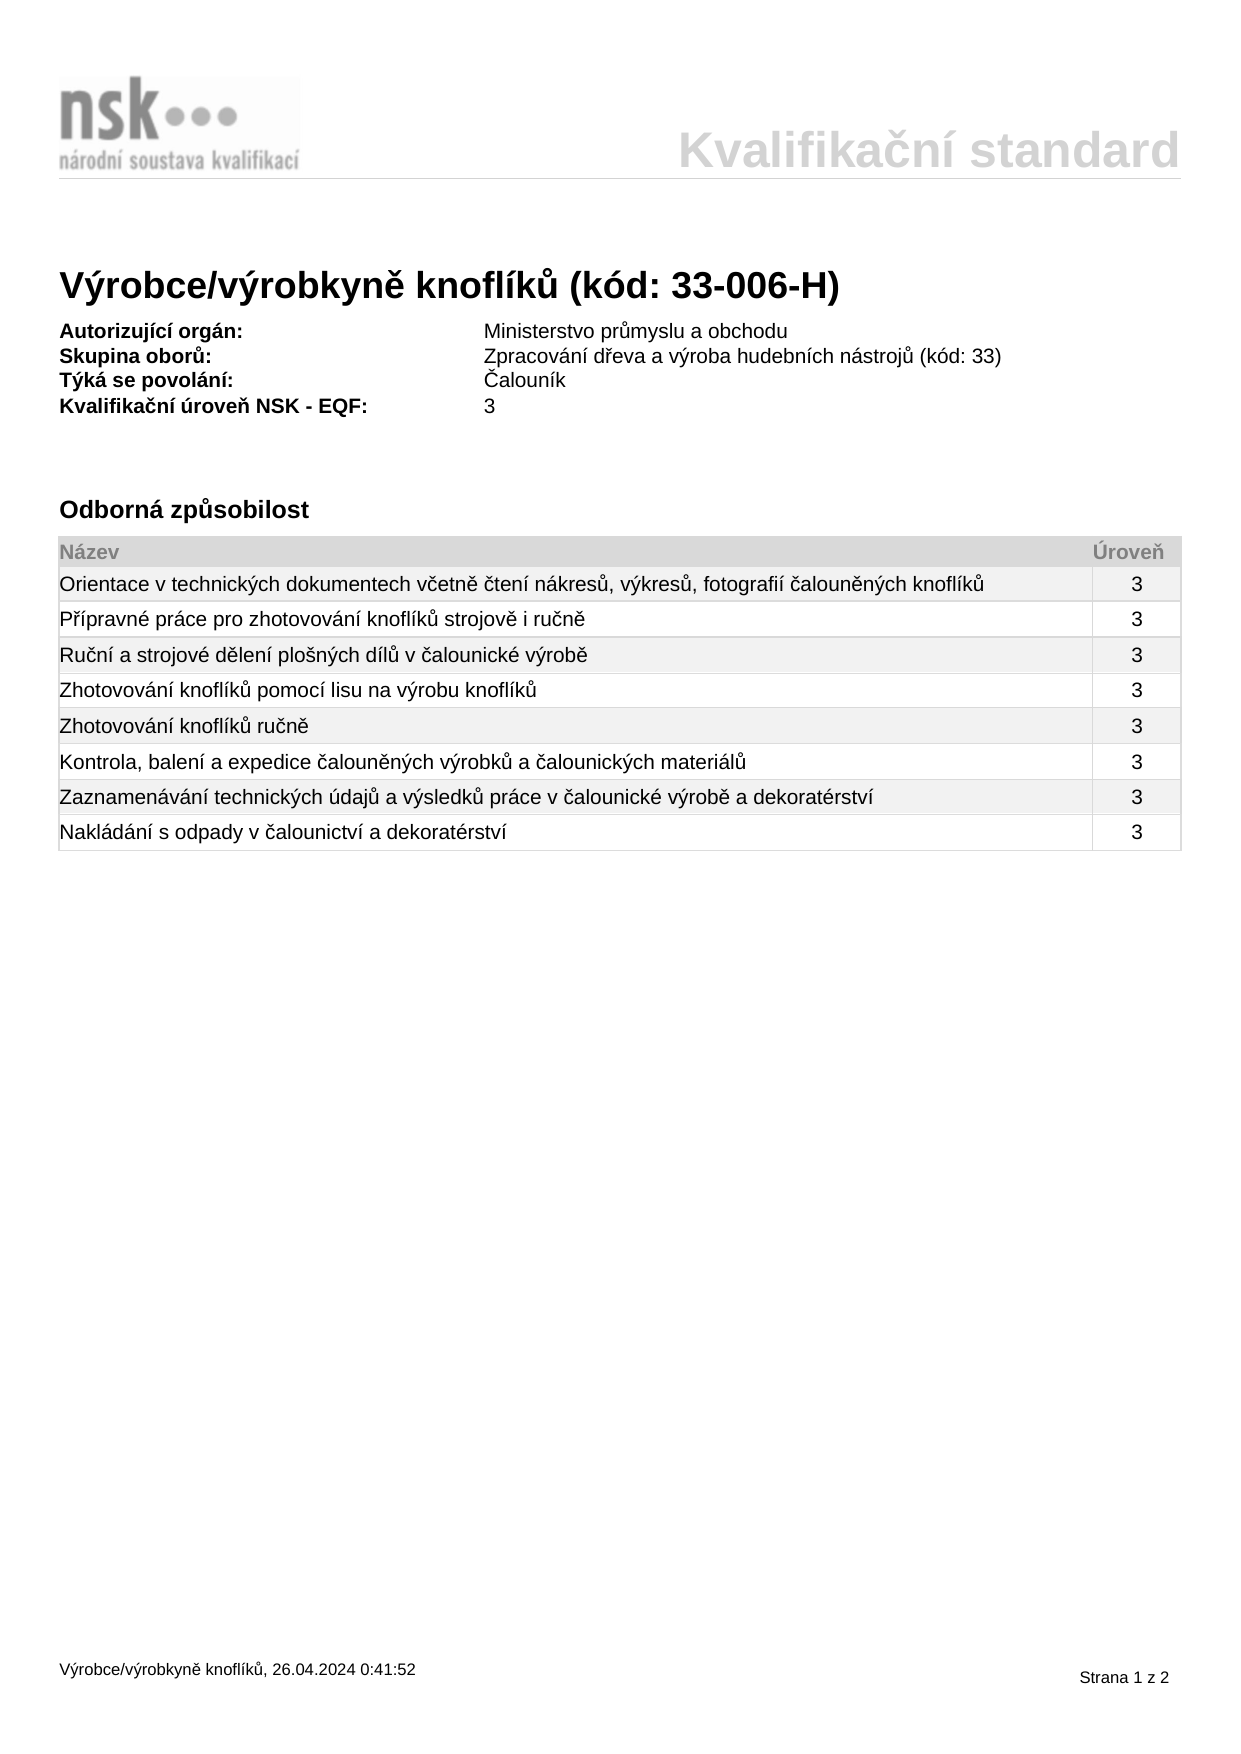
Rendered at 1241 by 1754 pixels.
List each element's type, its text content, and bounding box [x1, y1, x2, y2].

table_cell Výrobce/výrobkyně knoflíků (kód: 33-006-H) [59, 224, 1181, 307]
table_cell [620, 1405, 626, 1659]
table_cell [59, 1405, 483, 1659]
table_cell Úroveň [1093, 537, 1180, 566]
table_cell [484, 1405, 620, 1659]
table_cell Kvalifikační úroveň NSK - EQF: [59, 394, 483, 417]
table_cell [1169, 196, 1181, 224]
table_cell [484, 524, 620, 536]
table_cell [59, 418, 483, 489]
table_cell Zhotovování knoflíků ručně [60, 708, 1092, 743]
table_cell [1169, 851, 1181, 1149]
table_cell [484, 172, 620, 178]
table_cell [626, 418, 862, 489]
table_cell [484, 418, 620, 489]
table_cell [862, 1405, 1093, 1659]
table_cell Zpracování dřeva a výroba hudebních nástrojů (kód: 33) [484, 344, 1181, 368]
table_cell [1093, 1150, 1169, 1404]
table_cell [620, 196, 626, 224]
table_header Kvalifikační standard [626, 59, 1181, 178]
table_cell [862, 1150, 1093, 1404]
table_cell [1169, 1405, 1181, 1659]
table_cell [1093, 196, 1169, 224]
table_cell [620, 418, 626, 489]
table_cell [626, 307, 862, 319]
table_cell 3 [1093, 780, 1180, 813]
table_cell [1169, 418, 1181, 489]
table_cell [59, 172, 483, 178]
table_cell [1093, 851, 1169, 1149]
table_cell [1169, 1660, 1181, 1696]
table_cell Název [60, 537, 1092, 566]
table_cell Skupina oborů: [59, 344, 483, 368]
table_cell Výrobce/výrobkyně knoflíků, 26.04.2024 0:41:52 [59, 1660, 862, 1696]
table_cell Kontrola, balení a expedice čalouněných výrobků a čalounických materiálů [60, 744, 1092, 779]
table_cell Odborná způsobilost [59, 489, 1181, 524]
table_cell [1169, 1150, 1181, 1404]
table_cell Zhotovování knoflíků pomocí lisu na výrobu knoflíků [60, 674, 1092, 707]
table_cell [59, 307, 483, 319]
table_cell [1169, 524, 1181, 536]
table_cell [59, 179, 1181, 196]
table_cell 3 [1093, 708, 1180, 743]
table_cell 3 [1093, 638, 1180, 672]
table_cell [1093, 524, 1169, 536]
table_cell [862, 196, 1093, 224]
table_cell [620, 851, 626, 1149]
table_cell Ministerstvo průmyslu a obchodu [484, 319, 1181, 344]
table_cell [484, 1150, 620, 1404]
picture [58, 59, 621, 172]
table_cell [620, 307, 626, 319]
table_cell [862, 524, 1093, 536]
table_cell 3 [484, 394, 1181, 417]
table_cell [862, 418, 1093, 489]
table_cell Čalouník [484, 368, 1181, 393]
table_cell Ruční a strojové dělení plošných dílů v čalounické výrobě [60, 638, 1092, 672]
table_cell [484, 196, 620, 224]
table_cell Autorizující orgán: [59, 319, 483, 343]
table_header [621, 59, 626, 172]
table_cell [1093, 1405, 1169, 1659]
table_cell Týká se povolání: [59, 368, 483, 392]
table_cell [484, 851, 620, 1149]
table_cell [1169, 307, 1181, 319]
table_cell 3 [1093, 567, 1180, 600]
table_cell [862, 851, 1093, 1149]
table_cell Strana 1 z 2 [862, 1660, 1169, 1696]
table_cell [620, 1150, 626, 1404]
table_cell Nakládání s odpady v čalounictví a dekoratérství [60, 815, 1092, 849]
table_cell [59, 196, 483, 224]
table_cell [626, 1405, 862, 1659]
table_cell [59, 524, 483, 536]
table_cell [626, 196, 862, 224]
table_cell [626, 524, 862, 536]
table_cell Přípravné práce pro zhotovování knoflíků strojově i ručně [60, 602, 1092, 636]
table_cell 3 [1093, 744, 1180, 779]
table_cell 3 [1093, 602, 1180, 636]
table_cell [626, 1150, 862, 1404]
table_cell 3 [1093, 815, 1180, 849]
table_cell [626, 851, 862, 1149]
table_cell [484, 307, 620, 319]
table_cell Zaznamenávání technických údajů a výsledků práce v čalounické výrobě a dekoratérství [60, 780, 1092, 813]
table_cell [620, 524, 626, 536]
table_cell [1093, 418, 1169, 489]
table_cell [59, 1150, 483, 1404]
table_cell 3 [1093, 674, 1180, 707]
table_cell [59, 851, 483, 1149]
table_cell Orientace v technických dokumentech včetně čtení nákresů, výkresů, fotografií čalouněných knoflíků [60, 567, 1092, 600]
table_cell [862, 307, 1093, 319]
table_cell [1093, 307, 1169, 319]
